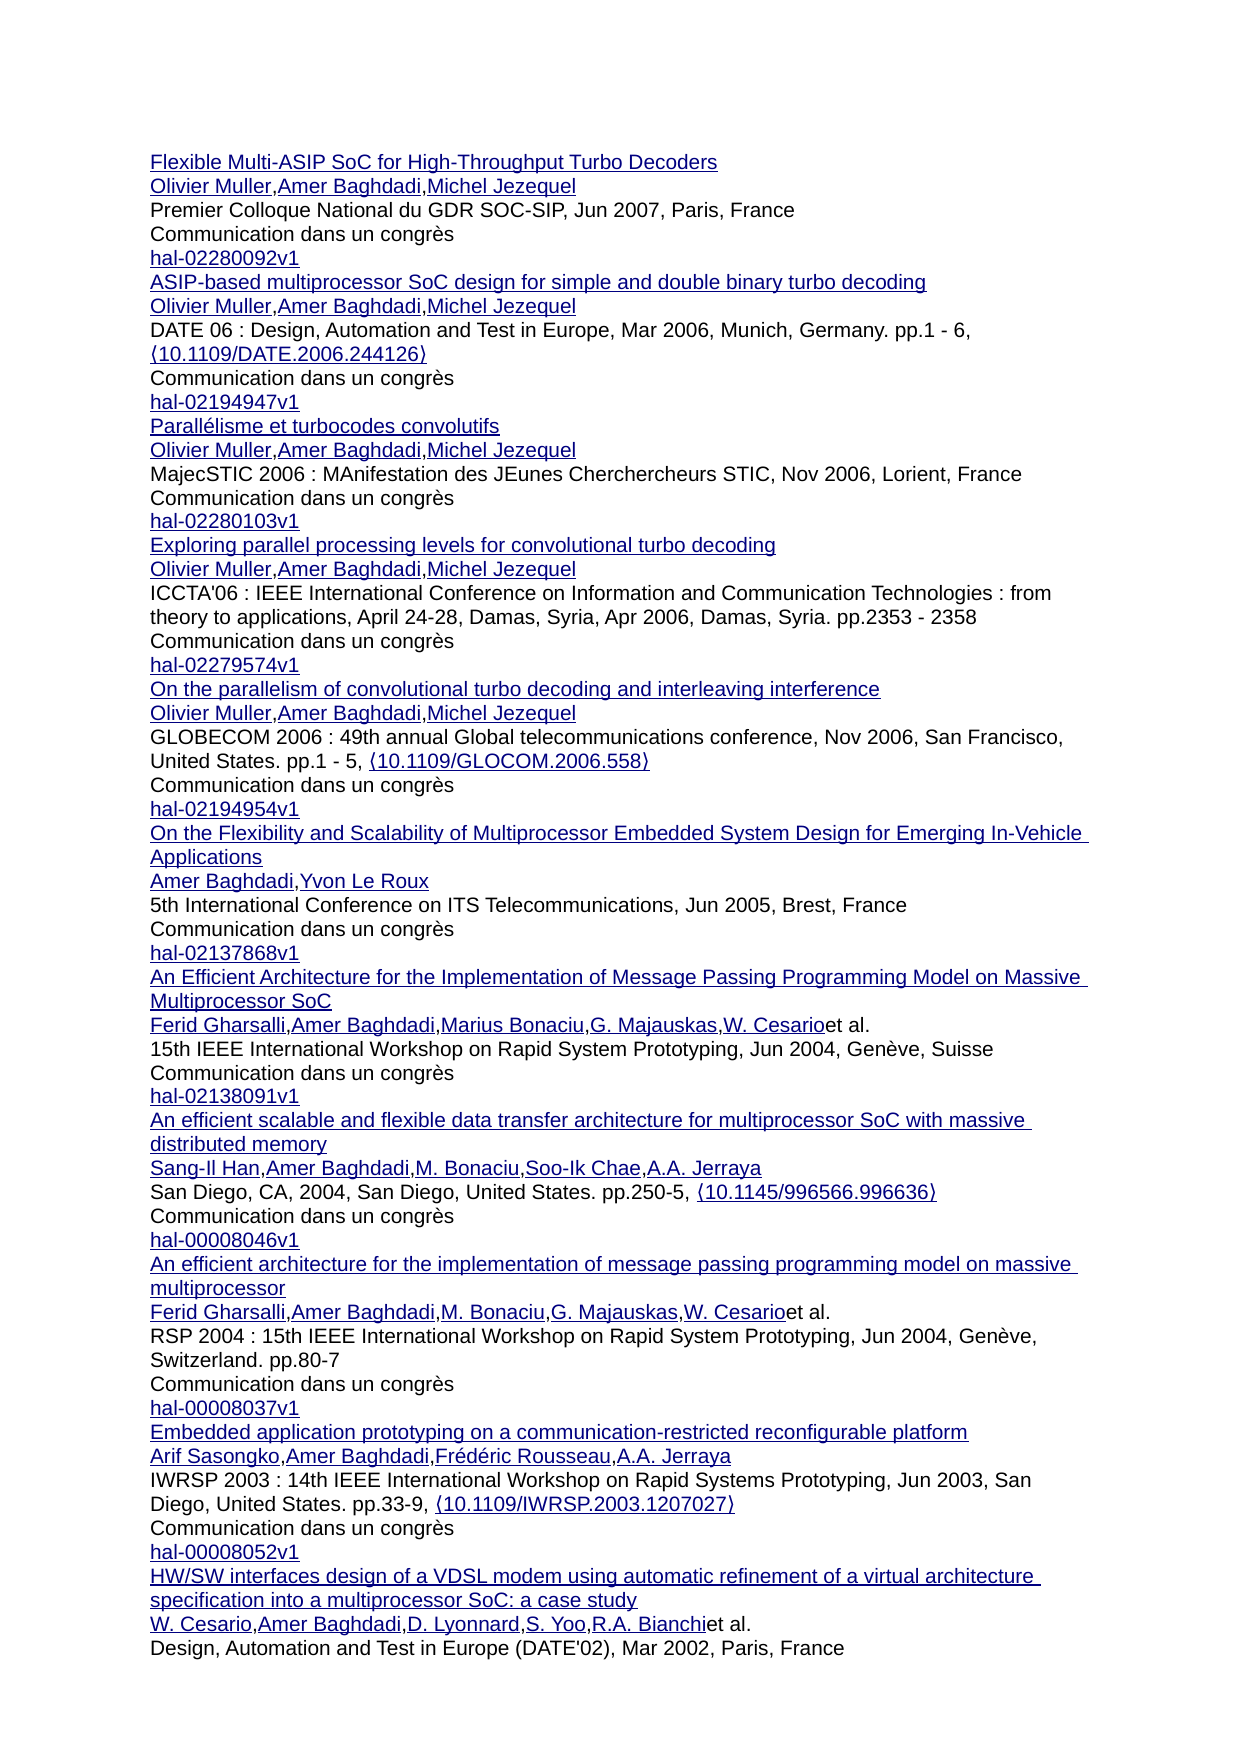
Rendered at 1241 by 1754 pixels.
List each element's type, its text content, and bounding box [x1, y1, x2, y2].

table_cell An efficient scalable and flexible data transfer architecture for multiprocessor SoC with massive distributed memory Sang-Il Han,Amer Baghdadi,M. Bonaciu,Soo-Ik Chae,A.A. Jerraya San Diego, CA, 2004, San Diego, United States. pp.250-5, ⟨10.1145/996566.996636⟩ Communication dans un congrès hal-00008046v1 [150, 1108, 1090, 1252]
table_cell Flexible Multi-ASIP SoC for High-Throughput Turbo Decoders Olivier Muller,Amer Baghdadi,Michel Jezequel Premier Colloque National du GDR SOC-SIP, Jun 2007, Paris, France Communication dans un congrès hal-02280092v1 [150, 150, 1090, 270]
table_cell Exploring parallel processing levels for convolutional turbo decoding Olivier Muller,Amer Baghdadi,Michel Jezequel ICCTA'06 : IEEE International Conference on Information and Communication Technologies : from theory to applications, April 24-28, Damas, Syria, Apr 2006, Damas, Syria. pp.2353 - 2358 Communication dans un congrès hal-02279574v1 [150, 533, 1090, 677]
table_cell Embedded application prototyping on a communication-restricted reconfigurable platform Arif Sasongko,Amer Baghdadi,Frédéric Rousseau,A.A. Jerraya IWRSP 2003 : 14th IEEE International Workshop on Rapid Systems Prototyping, Jun 2003, San Diego, United States. pp.33-9, ⟨10.1109/IWRSP.2003.1207027⟩ Communication dans un congrès hal-00008052v1 [150, 1420, 1090, 1563]
table_cell An efficient architecture for the implementation of message passing programming model on massive multiprocessor Ferid Gharsalli,Amer Baghdadi,M. Bonaciu,G. Majauskas,W. Cesarioet al. RSP 2004 : 15th IEEE International Workshop on Rapid System Prototyping, Jun 2004, Genève, Switzerland. pp.80-7 Communication dans un congrès hal-00008037v1 [150, 1252, 1090, 1420]
table_cell An Efficient Architecture for the Implementation of Message Passing Programming Model on Massive Multiprocessor SoC Ferid Gharsalli,Amer Baghdadi,Marius Bonaciu,G. Majauskas,W. Cesarioet al. 15th IEEE International Workshop on Rapid System Prototyping, Jun 2004, Genève, Suisse Communication dans un congrès hal-02138091v1 [150, 965, 1090, 1108]
table_cell HW/SW interfaces design of a VDSL modem using automatic refinement of a virtual architecture specification into a multiprocessor SoC: a case study W. Cesario,Amer Baghdadi,D. Lyonnard,S. Yoo,R.A. Bianchiet al. Design, Automation and Test in Europe (DATE'02), Mar 2002, Paris, France [150, 1564, 1090, 1659]
table_cell On the Flexibility and Scalability of Multiprocessor Embedded System Design for Emerging In-Vehicle Applications Amer Baghdadi,Yvon Le Roux 5th International Conference on ITS Telecommunications, Jun 2005, Brest, France Communication dans un congrès hal-02137868v1 [150, 821, 1090, 964]
table_cell ASIP-based multiprocessor SoC design for simple and double binary turbo decoding Olivier Muller,Amer Baghdadi,Michel Jezequel DATE 06 : Design, Automation and Test in Europe, Mar 2006, Munich, Germany. pp.1 - 6, ⟨10.1109/DATE.2006.244126⟩ Communication dans un congrès hal-02194947v1 [150, 270, 1090, 413]
table_cell Parallélisme et turbocodes convolutifs Olivier Muller,Amer Baghdadi,Michel Jezequel MajecSTIC 2006 : MAnifestation des JEunes Cherchercheurs STIC, Nov 2006, Lorient, France Communication dans un congrès hal-02280103v1 [150, 414, 1090, 533]
table_cell On the parallelism of convolutional turbo decoding and interleaving interference Olivier Muller,Amer Baghdadi,Michel Jezequel GLOBECOM 2006 : 49th annual Global telecommunications conference, Nov 2006, San Francisco, United States. pp.1 - 5, ⟨10.1109/GLOCOM.2006.558⟩ Communication dans un congrès hal-02194954v1 [150, 677, 1090, 821]
